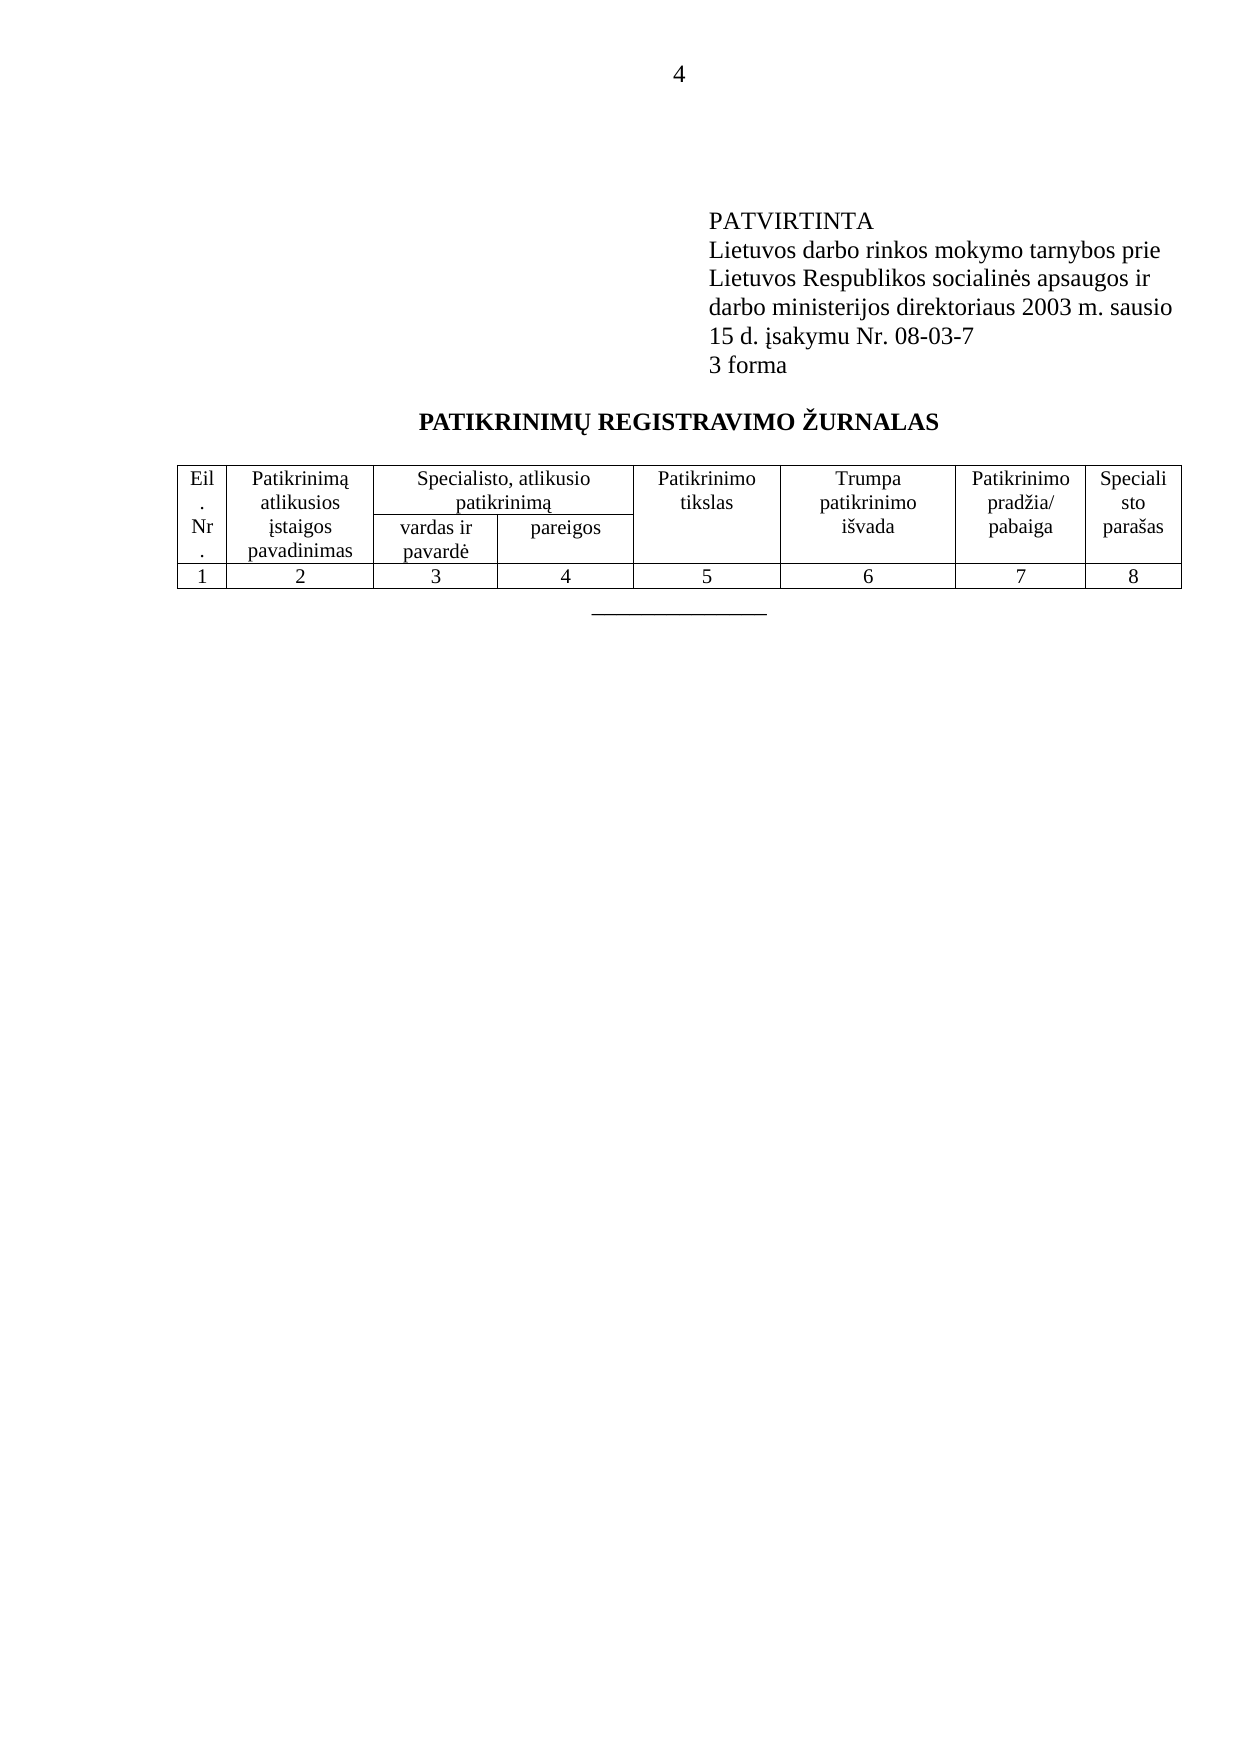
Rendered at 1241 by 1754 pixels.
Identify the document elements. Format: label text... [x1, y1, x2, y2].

table_cell 8 [1086, 564, 1181, 588]
text ______________ [177, 589, 1181, 618]
table_header Specialisto parašas [1086, 466, 1181, 563]
table_cell 1 [178, 564, 226, 588]
table_cell 2 [227, 564, 373, 588]
table_cell pareigos [498, 515, 633, 563]
table_header Trumpa patikrinimo išvada [781, 466, 955, 563]
table_cell vardas ir pavardė [374, 515, 497, 563]
table_cell 4 [498, 564, 633, 588]
text PATIKRINIMŲ REGISTRAVIMO ŽURNALAS [177, 407, 1181, 436]
table_cell 7 [956, 564, 1085, 588]
text darbo ministerijos direktoriaus 2003 m. sausio [177, 292, 1181, 321]
table_header Patikrinimo tikslas [634, 466, 780, 563]
text PATVIRTINTA [177, 206, 1181, 235]
table_header Specialisto, atlikusio patikrinimą [374, 466, 633, 514]
table_header Patikrinimą atlikusios įstaigos pavadinimas [227, 466, 373, 563]
table_header Patikrinimo pradžia/ pabaiga [956, 466, 1085, 563]
table_cell 6 [781, 564, 955, 588]
text Lietuvos darbo rinkos mokymo tarnybos prie [177, 235, 1181, 263]
table_header Eil. Nr. [178, 466, 226, 563]
text Lietuvos Respublikos socialinės apsaugos ir [177, 263, 1181, 292]
text 15 d. įsakymu Nr. 08-03-7 [177, 321, 1181, 350]
table_cell 3 [374, 564, 497, 588]
text 3 forma [177, 350, 1181, 378]
table_cell 5 [634, 564, 780, 588]
